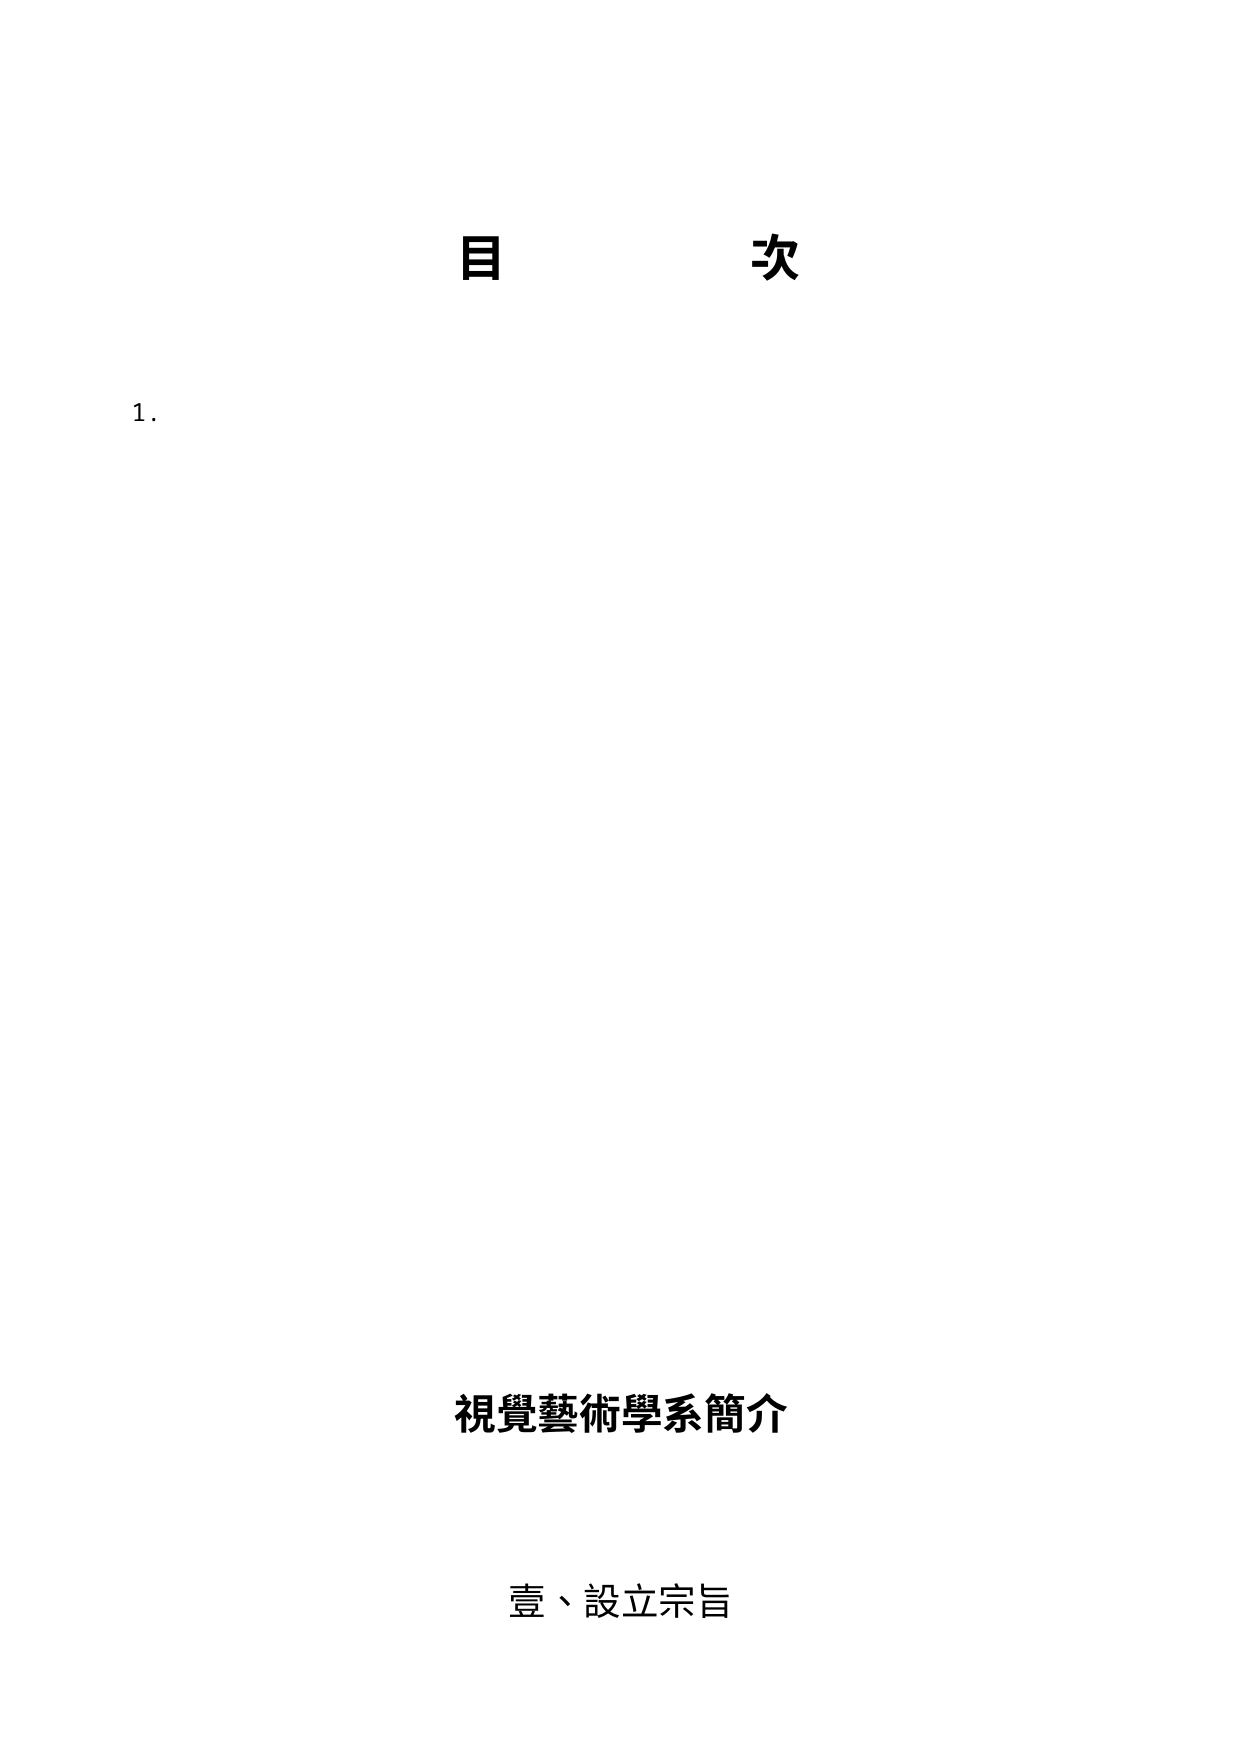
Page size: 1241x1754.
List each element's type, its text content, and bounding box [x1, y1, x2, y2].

text 壹、設立宗旨 [131, 1557, 1110, 1619]
text 目 次 [131, 182, 1125, 307]
subtitle 視覺藝術學系簡介 [131, 1369, 1110, 1432]
